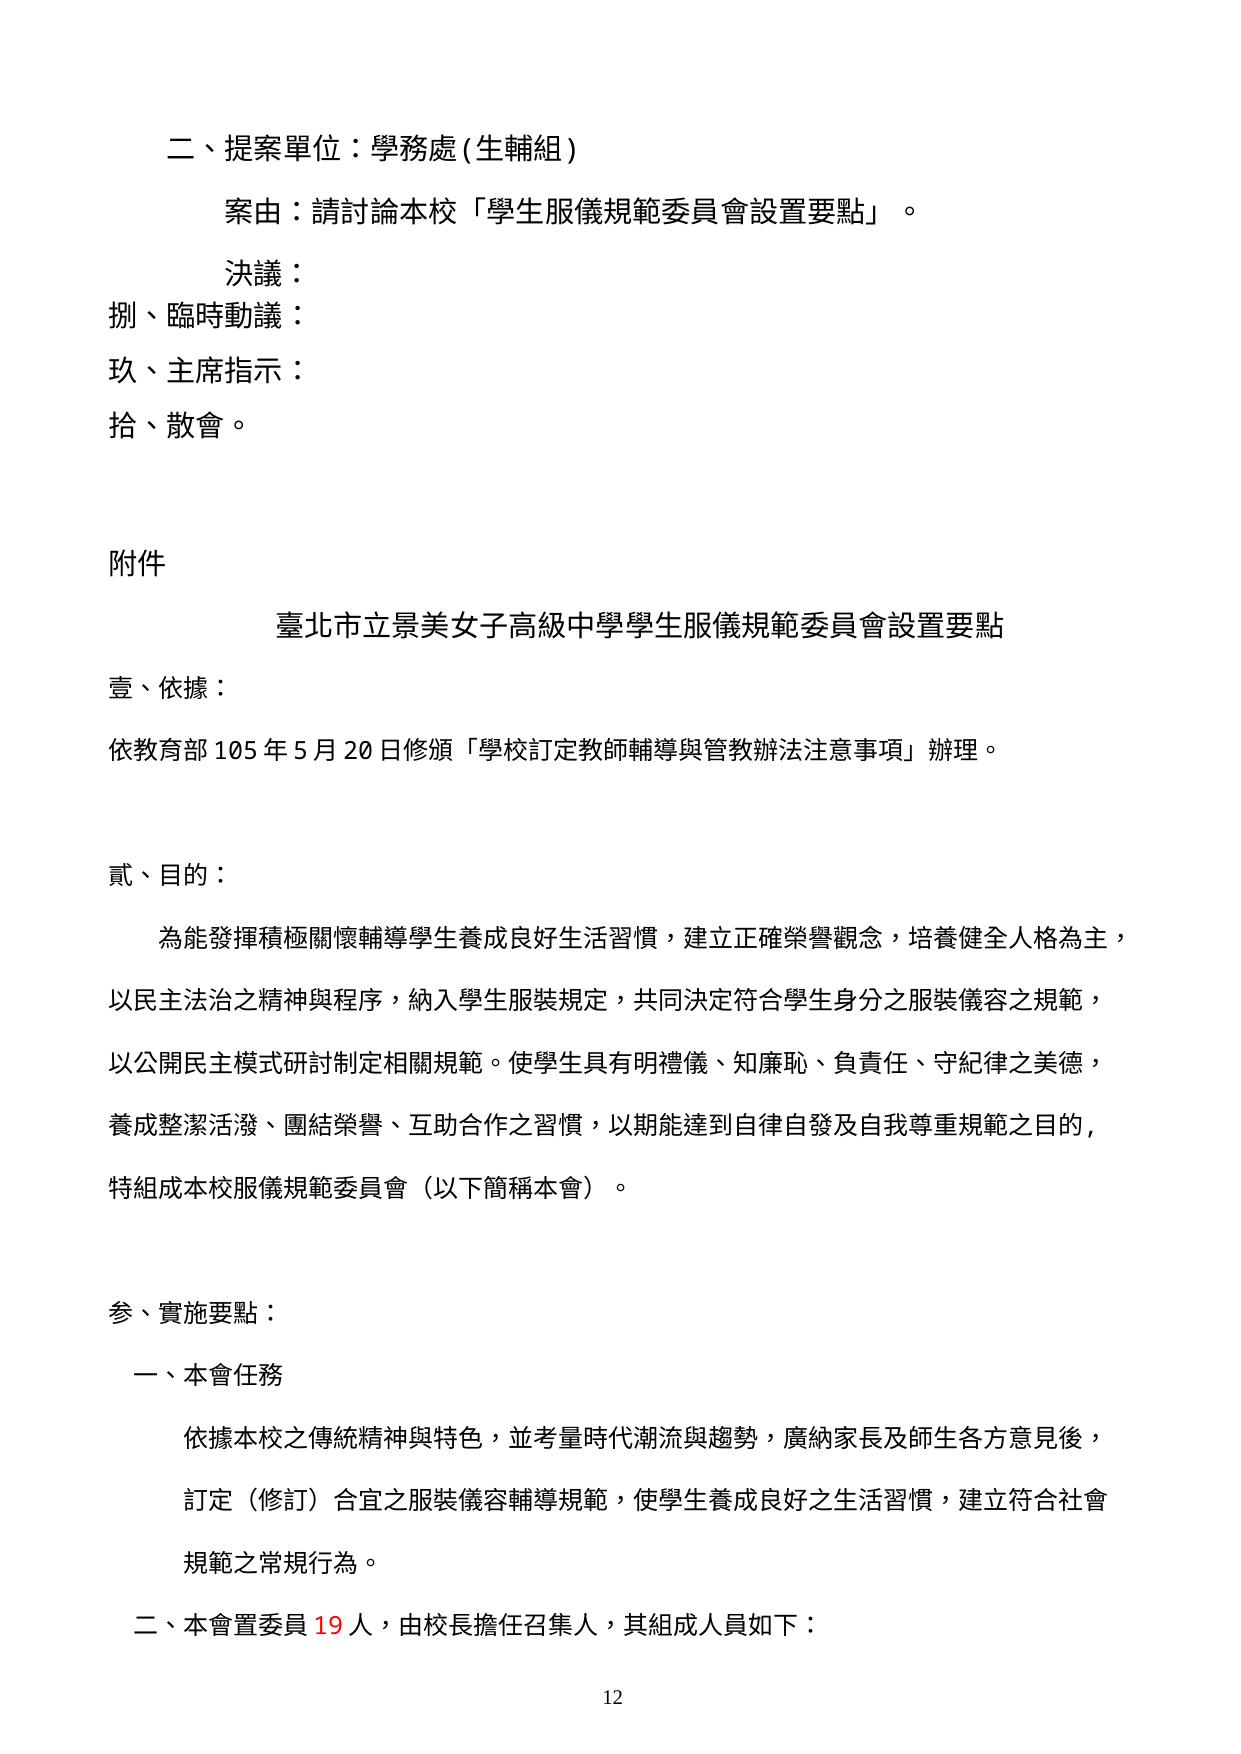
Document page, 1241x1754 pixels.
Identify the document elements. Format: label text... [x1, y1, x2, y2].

text 依教育部105年5月20日修頒「學校訂定教師輔導與管教辦法注意事項」辦理。 [108, 707, 1117, 770]
text 附件 [108, 520, 1117, 582]
text 二、本會置委員19人，由校長擔任召集人，其組成人員如下： [108, 1582, 1117, 1645]
text 決議： [224, 230, 1117, 293]
text 拾、散會。 [108, 402, 1117, 445]
text 参、實施要點： [108, 1270, 1117, 1332]
text 二、提案單位：學務處(生輔組) [108, 105, 1117, 168]
text 貳、目的： [108, 832, 1117, 895]
text 依據本校之傳統精神與特色，並考量時代潮流與趨勢，廣納家長及師生各方意見後，訂定（修訂）合宜之服裝儀容輔導規範，使學生養成良好之生活習慣，建立符合社會規範之常規行為。 [183, 1395, 1117, 1582]
text 案由：請討論本校「學生服儀規範委員會設置要點」。 [224, 168, 1117, 230]
text 捌、臨時動議： [108, 293, 1117, 335]
text 壹、依據： [108, 645, 1117, 707]
text 臺北市立景美女子高級中學學生服儀規範委員會設置要點 [108, 582, 1171, 645]
text 為能發揮積極關懷輔導學生養成良好生活習慣，建立正確榮譽觀念，培養健全人格為主，以民主法治之精神與程序，納入學生服裝規定，共同決定符合學生身分之服裝儀容之規範，以公開民主模式研討制定相關規範。使學生具有明禮儀、知廉恥、負責任、守紀律之美德，養成整潔活潑、團結榮譽、互助合作之習慣，以期能達到自律自發及自我尊重規範之目的, 特組成本校服儀規範委員會（以下簡稱本會）。 [108, 895, 1117, 1207]
text 玖、主席指示： [108, 348, 1117, 390]
text 一、本會任務 [108, 1332, 1117, 1395]
